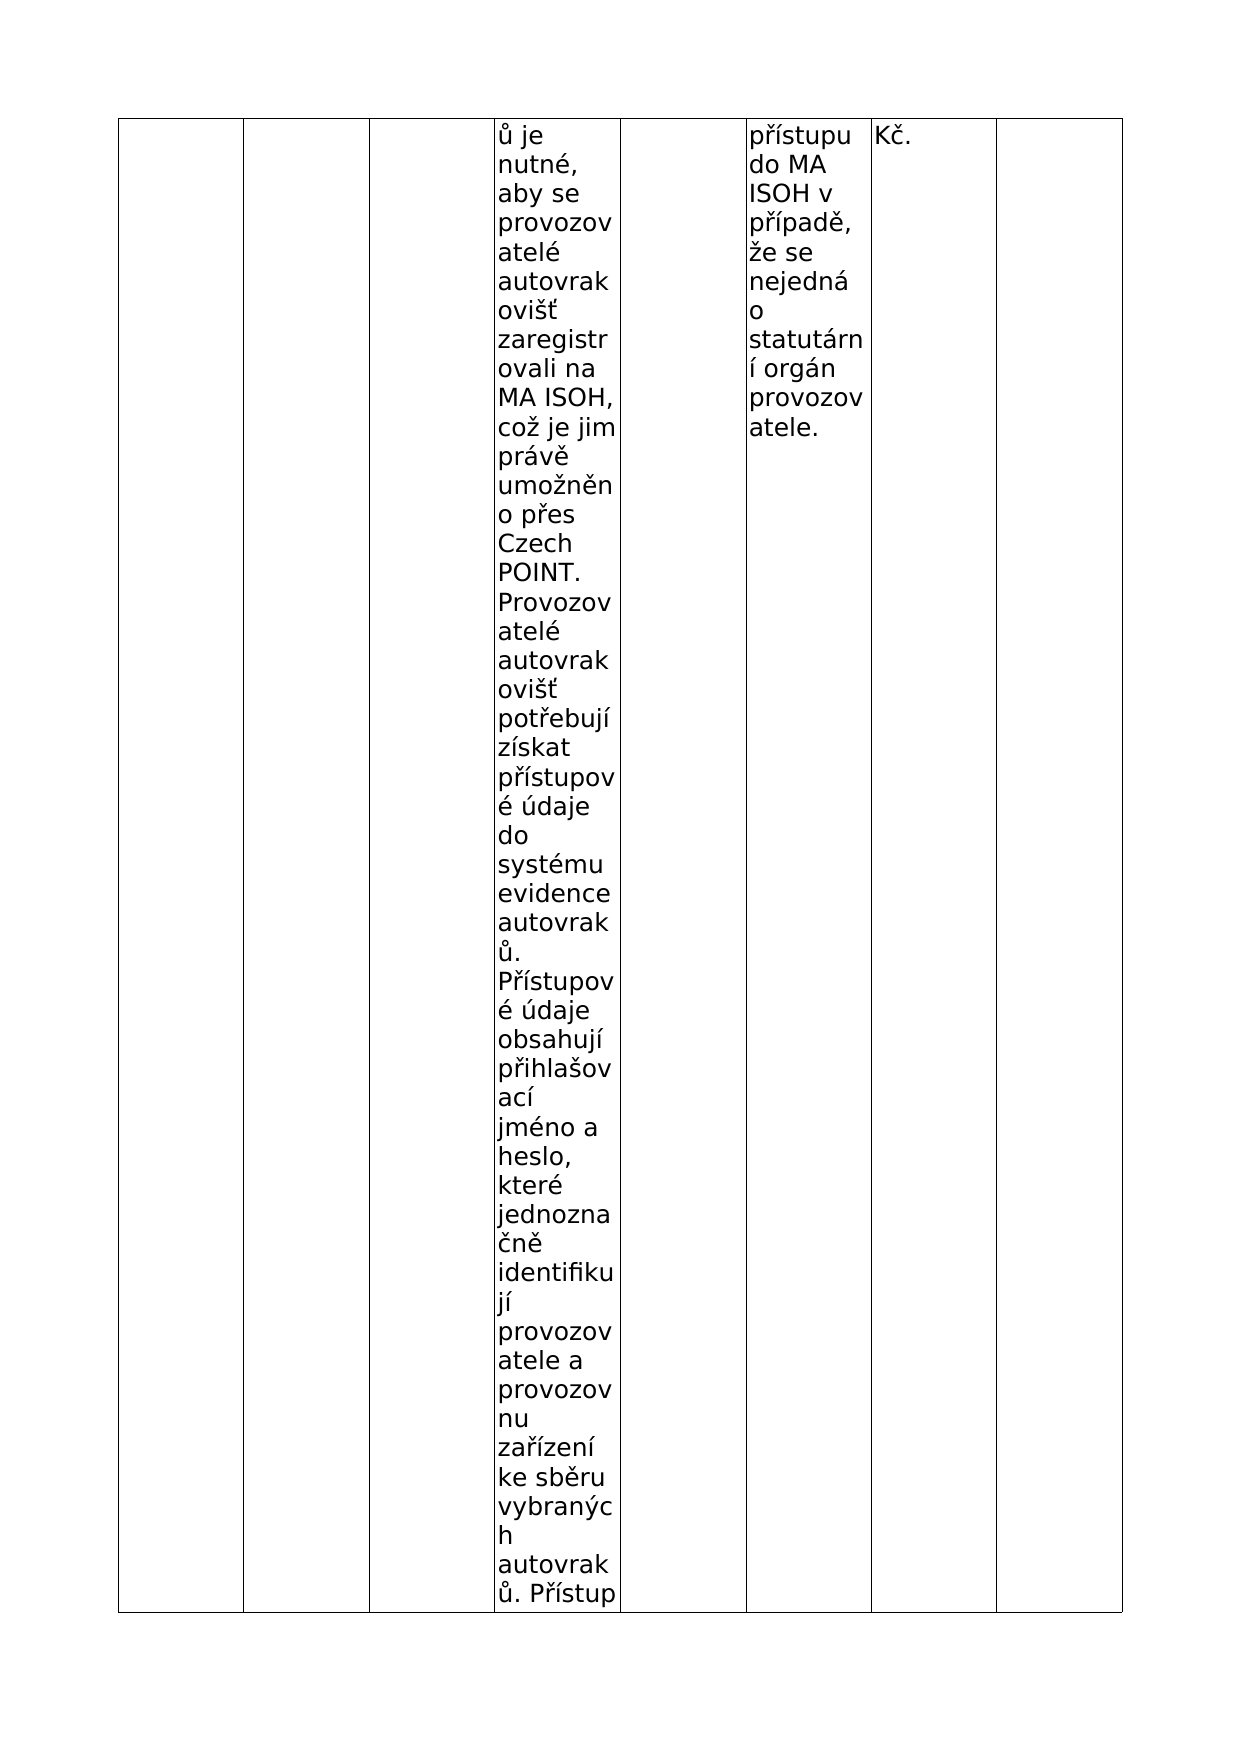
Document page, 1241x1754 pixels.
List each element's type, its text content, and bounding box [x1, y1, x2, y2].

table_cell [370, 119, 494, 1612]
table_cell [244, 119, 369, 1612]
table_cell Kč. [872, 119, 996, 1612]
table_cell přístupu do MA ISOH v případě, že se nejedná o statutární orgán provozovatele. [747, 119, 871, 1612]
table_cell [621, 119, 746, 1612]
table_cell ů je nutné, aby se provozovatelé autovrakovišť zaregistrovali na MA ISOH, což je jim právě umožněno přes Czech POINT. Provozovatelé autovrakovišť potřebují získat přístupové údaje do systému evidence autovraků. Přístupové údaje obsahují přihlašovací jméno a heslo, které jednoznačně identifikují provozovatele a provozovnu zařízení ke sběru vybraných autovraků. Přístup [495, 119, 620, 1612]
table_cell [997, 119, 1122, 1612]
table_cell [119, 119, 243, 1612]
